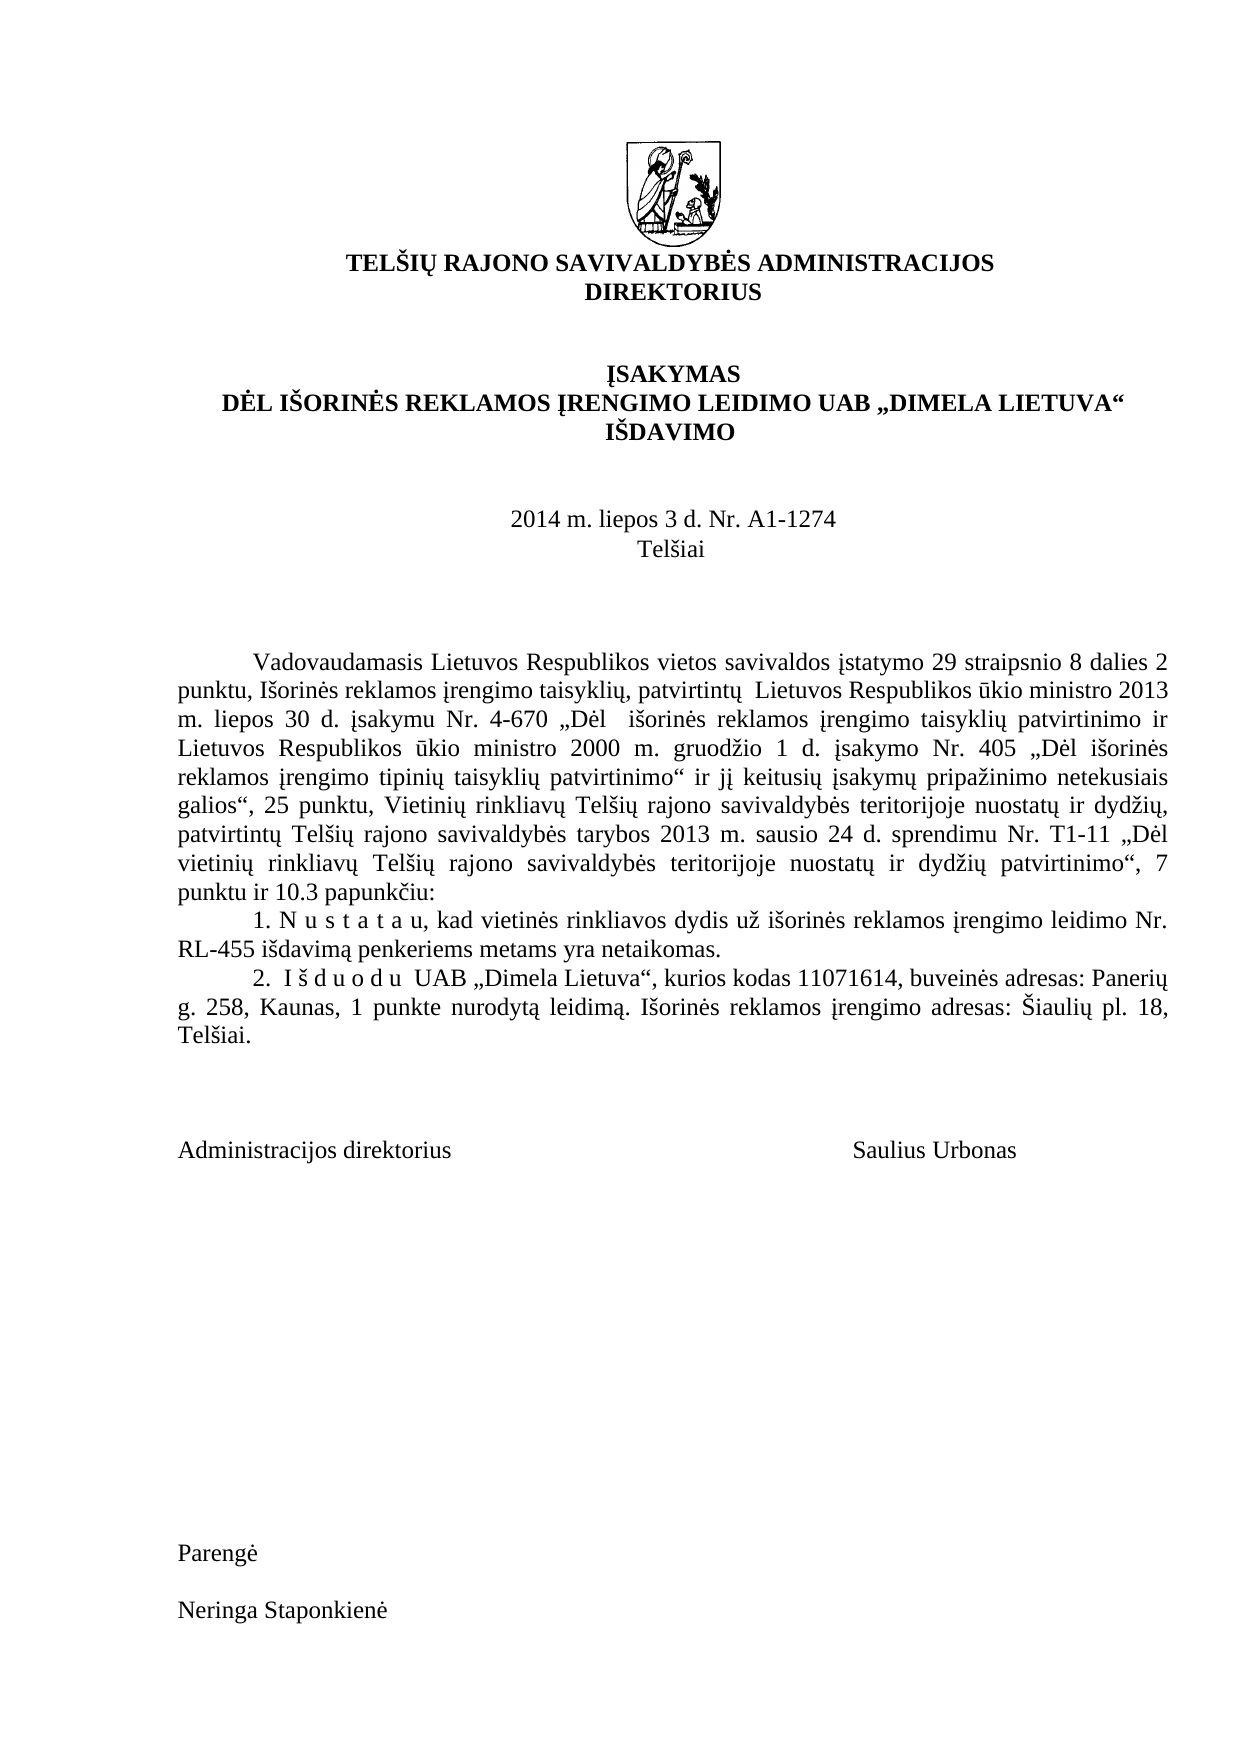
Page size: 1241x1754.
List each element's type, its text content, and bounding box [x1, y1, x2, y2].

table_cell Telšiai [176, 533, 1171, 563]
text Administracijos direktorius Saulius Urbonas [177, 1135, 1169, 1164]
text Parengė [177, 1538, 1169, 1567]
table_cell [176, 474, 1171, 504]
text 2. I š d u o d u UAB „Dimela Lietuva“, kurios kodas 11071614, buveinės adresas: Panerių g. 258, Kaunas, 1 punkte nurodytą leidimą. Išorinės reklamos įrengimo adresas: Šiaulių pl. 18, Telšiai. [177, 963, 1169, 1049]
table_cell 2014 m. liepos 3 d. Nr. A1-1274 [176, 504, 1171, 533]
table_header TELŠIŲ RAJONO SAVIVALDYBĖS ADMINISTRACIJOS DIREKTORIUS [176, 30, 1171, 358]
table_cell DĖL IŠORINĖS REKLAMOS ĮRENGIMO LEIDIMo uab „Dimela Lietuva“ išdavimo [176, 388, 1171, 474]
text Neringa Staponkienė [177, 1595, 1169, 1624]
text 1. N u s t a t a u, kad vietinės rinkliavos dydis už išorinės reklamos įrengimo leidimo Nr. RL-455 išdavimą penkeriems metams yra netaikomas. [177, 905, 1169, 963]
text Vadovaudamasis Lietuvos Respublikos vietos savivaldos įstatymo 29 straipsnio 8 dalies 2 punktu, Išorinės reklamos įrengimo taisyklių, patvirtintų Lietuvos Respublikos ūkio ministro 2013 m. liepos 30 d. įsakymu Nr. 4-670 „Dėl išorinės reklamos įrengimo taisyklių patvirtinimo ir Lietuvos Respublikos ūkio ministro 2000 m. gruodžio 1 d. įsakymo Nr. 405 „Dėl išorinės reklamos įrengimo tipinių taisyklių patvirtinimo“ ir jį keitusių įsakymų pripažinimo netekusiais galios“, 25 punktu, Vietinių rinkliavų Telšių rajono savivaldybės teritorijoje nuostatų ir dydžių, patvirtintų Telšių rajono savivaldybės tarybos 2013 m. sausio 24 d. sprendimu Nr. T1-11 „Dėl vietinių rinkliavų Telšių rajono savivaldybės teritorijoje nuostatų ir dydžių patvirtinimo“, 7 punktu ir 10.3 papunkčiu: [177, 647, 1169, 905]
table_cell ĮSAKYMAS [176, 358, 1171, 388]
